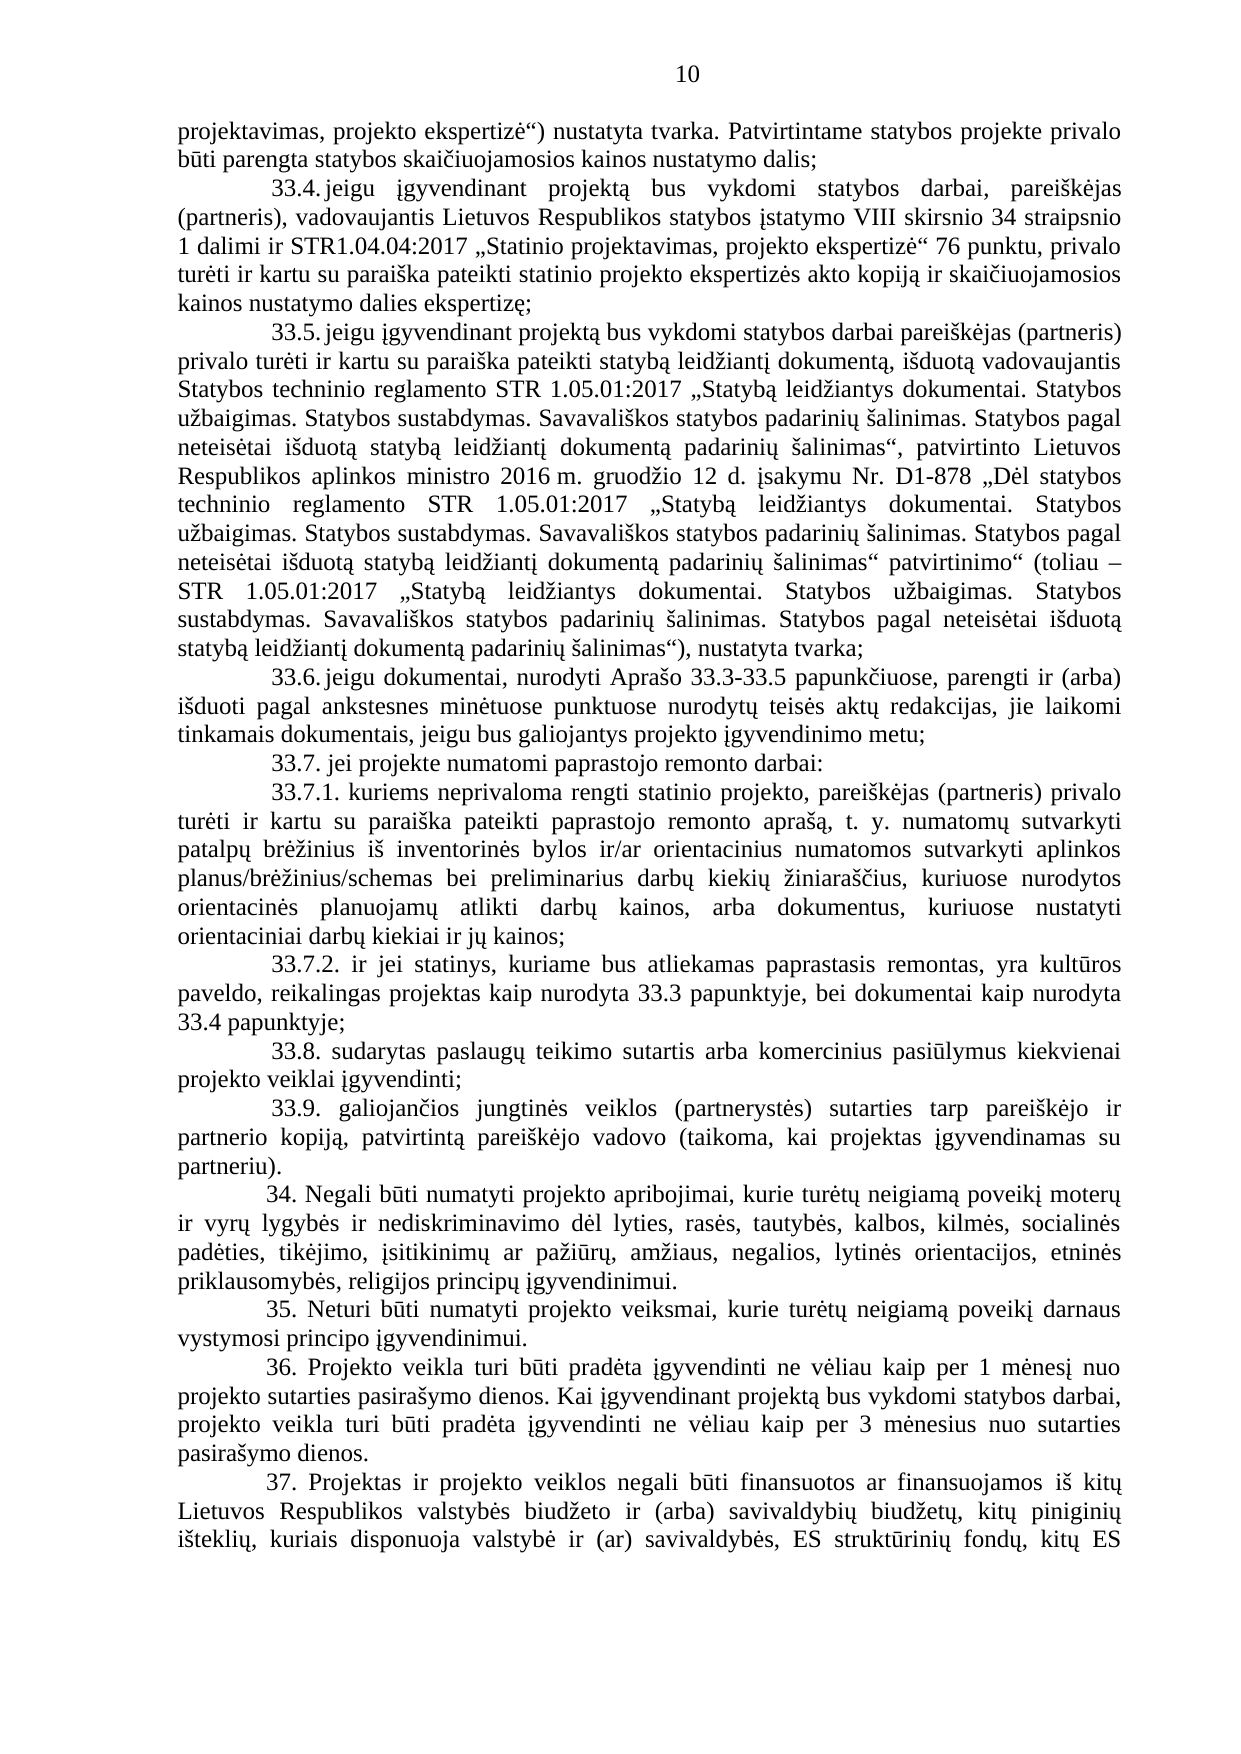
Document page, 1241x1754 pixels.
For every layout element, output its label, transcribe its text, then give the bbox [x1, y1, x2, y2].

text 33.7.2. ir jei statinys, kuriame bus atliekamas paprastasis remontas, yra kultūros paveldo, reikalingas projektas kaip nurodyta 33.3 papunktyje, bei dokumentai kaip nurodyta 33.4 papunktyje; [177, 949, 1122, 1036]
text 33.7.1. kuriems neprivaloma rengti statinio projekto, pareiškėjas (partneris) privalo turėti ir kartu su paraiška pateikti paprastojo remonto aprašą, t. y. numatomų sutvarkyti patalpų brėžinius iš inventorinės bylos ir/ar orientacinius numatomos sutvarkyti aplinkos planus/brėžinius/schemas bei preliminarius darbų kiekių žiniaraščius, kuriuose nurodytos orientacinės planuojamų atlikti darbų kainos, arba dokumentus, kuriuose nustatyti orientaciniai darbų kiekiai ir jų kainos; [177, 777, 1122, 949]
text 35. Neturi būti numatyti projekto veiksmai, kurie turėtų neigiamą poveikį darnaus vystymosi principo įgyvendinimui. [177, 1294, 1122, 1352]
text 33.8. sudarytas paslaugų teikimo sutartis arba komercinius pasiūlymus kiekvienai projekto veiklai įgyvendinti; [177, 1036, 1122, 1093]
text 36. Projekto veikla turi būti pradėta įgyvendinti ne vėliau kaip per 1 mėnesį nuo projekto sutarties pasirašymo dienos. Kai įgyvendinant projektą bus vykdomi statybos darbai, projekto veikla turi būti pradėta įgyvendinti ne vėliau kaip per 3 mėnesius nuo sutarties pasirašymo dienos. [177, 1352, 1122, 1467]
text 33.7. jei projekte numatomi paprastojo remonto darbai: [177, 748, 1122, 777]
text 37. Projektas ir projekto veiklos negali būti finansuotos ar finansuojamos iš kitų Lietuvos Respublikos valstybės biudžeto ir (arba) savivaldybių biudžetų, kitų piniginių išteklių, kuriais disponuoja valstybė ir (ar) savivaldybės, ES struktūrinių fondų, kitų ES [177, 1467, 1122, 1553]
text 34. Negali būti numatyti projekto apribojimai, kurie turėtų neigiamą poveikį moterų ir vyrų lygybės ir nediskriminavimo dėl lyties, rasės, tautybės, kalbos, kilmės, socialinės padėties, tikėjimo, įsitikinimų ar pažiūrų, amžiaus, negalios, lytinės orientacijos, etninės priklausomybės, religijos principų įgyvendinimui. [177, 1179, 1122, 1294]
text 33.4. jeigu įgyvendinant projektą bus vykdomi statybos darbai, pareiškėjas (partneris), vadovaujantis Lietuvos Respublikos statybos įstatymo VIII skirsnio 34 straipsnio 1 dalimi ir STR1.04.04:2017 „Statinio projektavimas, projekto ekspertizė“ 76 punktu, privalo turėti ir kartu su paraiška pateikti statinio projekto ekspertizės akto kopiją ir skaičiuojamosios kainos nustatymo dalies ekspertizę; [177, 173, 1122, 317]
text 33.5. jeigu įgyvendinant projektą bus vykdomi statybos darbai pareiškėjas (partneris) privalo turėti ir kartu su paraiška pateikti statybą leidžiantį dokumentą, išduotą vadovaujantis Statybos techninio reglamento STR 1.05.01:2017 „Statybą leidžiantys dokumentai. Statybos užbaigimas. Statybos sustabdymas. Savavališkos statybos padarinių šalinimas. Statybos pagal neteisėtai išduotą statybą leidžiantį dokumentą padarinių šalinimas“, patvirtinto Lietuvos Respublikos aplinkos ministro 2016 m. gruodžio 12 d. įsakymu Nr. D1-878 „Dėl statybos techninio reglamento STR 1.05.01:2017 „Statybą leidžiantys dokumentai. Statybos užbaigimas. Statybos sustabdymas. Savavališkos statybos padarinių šalinimas. Statybos pagal neteisėtai išduotą statybą leidžiantį dokumentą padarinių šalinimas“ patvirtinimo“ (toliau – STR 1.05.01:2017 „Statybą leidžiantys dokumentai. Statybos užbaigimas. Statybos sustabdymas. Savavališkos statybos padarinių šalinimas. Statybos pagal neteisėtai išduotą statybą leidžiantį dokumentą padarinių šalinimas“), nustatyta tvarka; [177, 317, 1122, 662]
text projektavimas, projekto ekspertizė“) nustatyta tvarka. Patvirtintame statybos projekte privalo būti parengta statybos skaičiuojamosios kainos nustatymo dalis; [177, 116, 1122, 173]
text 33.9. galiojančios jungtinės veiklos (partnerystės) sutarties tarp pareiškėjo ir partnerio kopiją, patvirtintą pareiškėjo vadovo (taikoma, kai projektas įgyvendinamas su partneriu). [177, 1093, 1122, 1179]
text 33.6. jeigu dokumentai, nurodyti Aprašo 33.3-33.5 papunkčiuose, parengti ir (arba) išduoti pagal ankstesnes minėtuose punktuose nurodytų teisės aktų redakcijas, jie laikomi tinkamais dokumentais, jeigu bus galiojantys projekto įgyvendinimo metu; [177, 662, 1122, 748]
